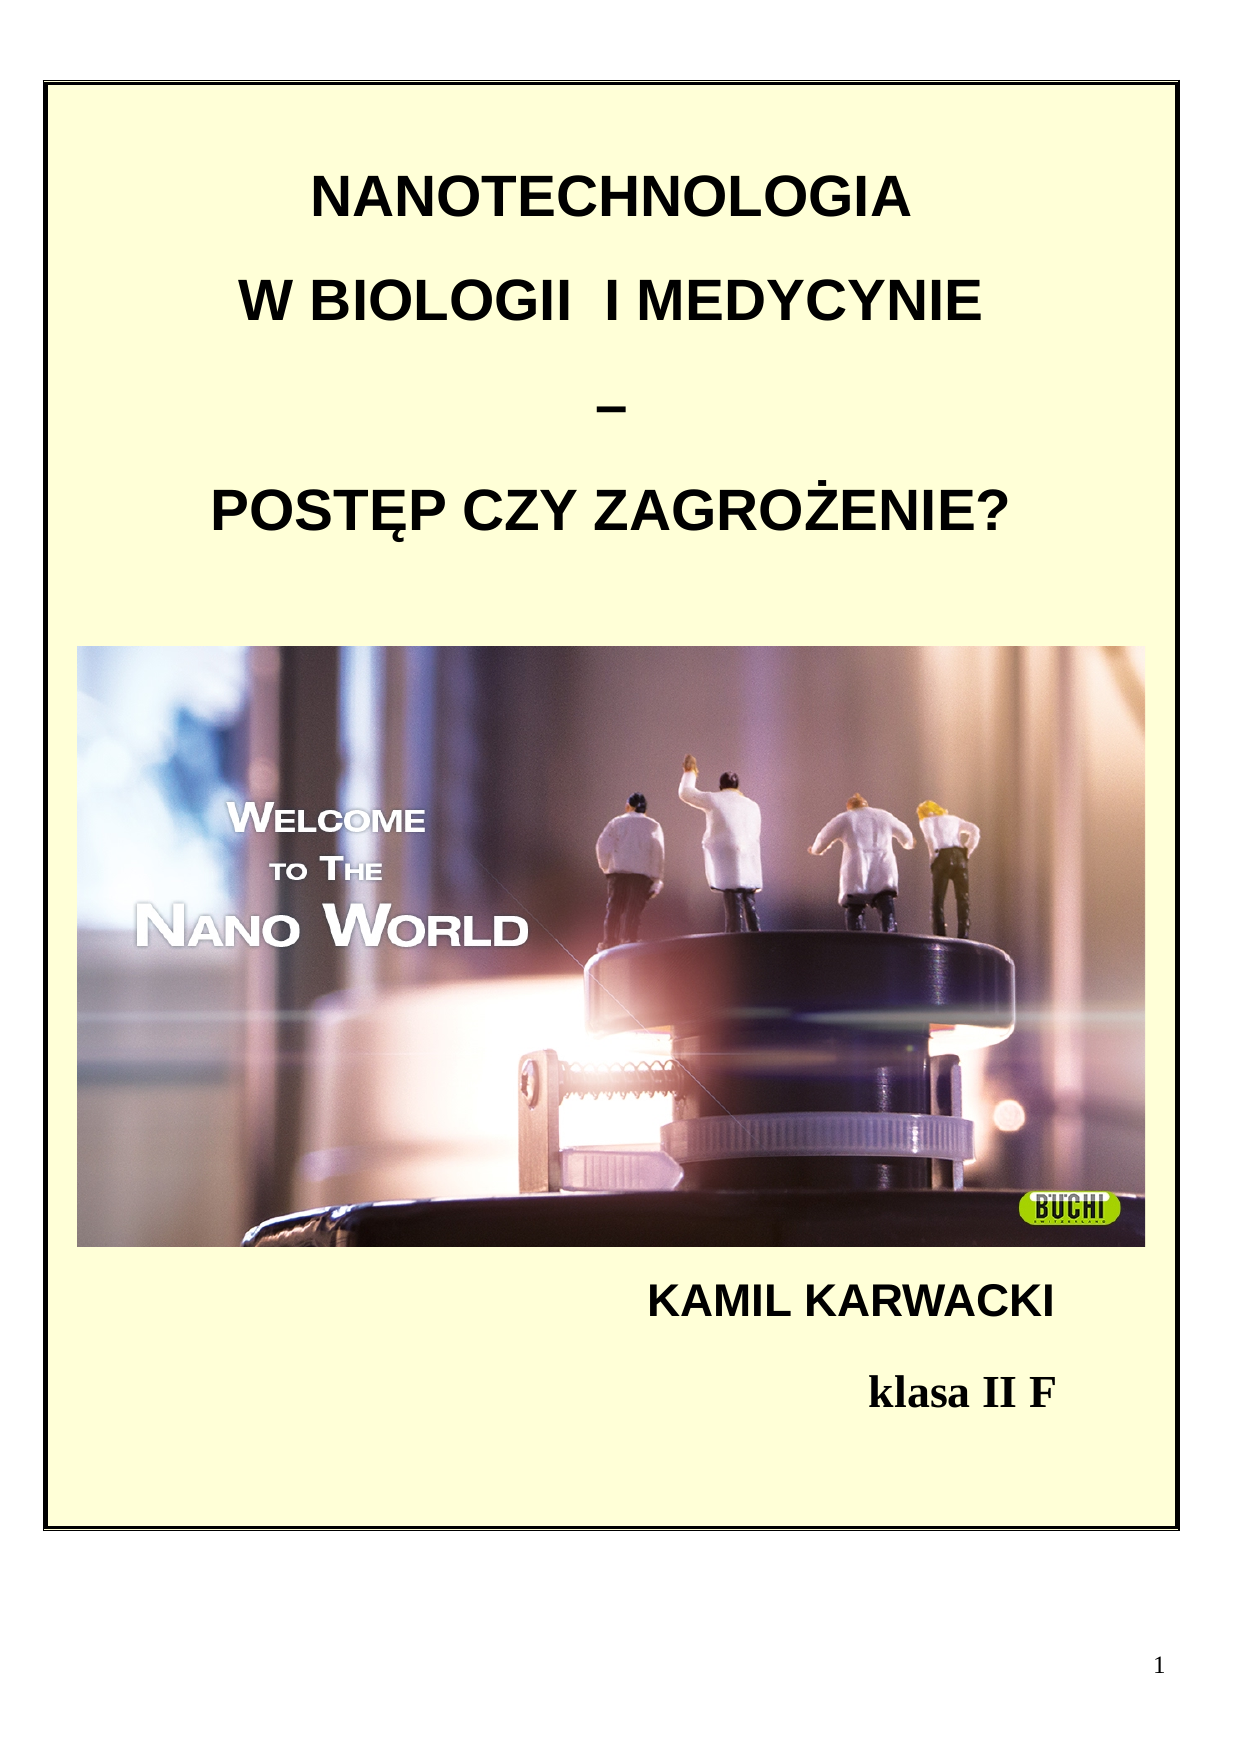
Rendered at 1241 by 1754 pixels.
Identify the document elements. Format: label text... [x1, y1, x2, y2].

title POSTĘP CZY ZAGROŻENIE? [56, 475, 1166, 542]
title W BIOLOGII I MEDYCYNIE [56, 266, 1166, 333]
title KAMIL KARWACKI [647, 671, 1166, 1326]
text klasa II F [869, 1365, 1166, 1417]
title – [56, 371, 1166, 438]
picture [77, 646, 1146, 1247]
title NANOTECHNOLOGIA [56, 162, 1166, 229]
